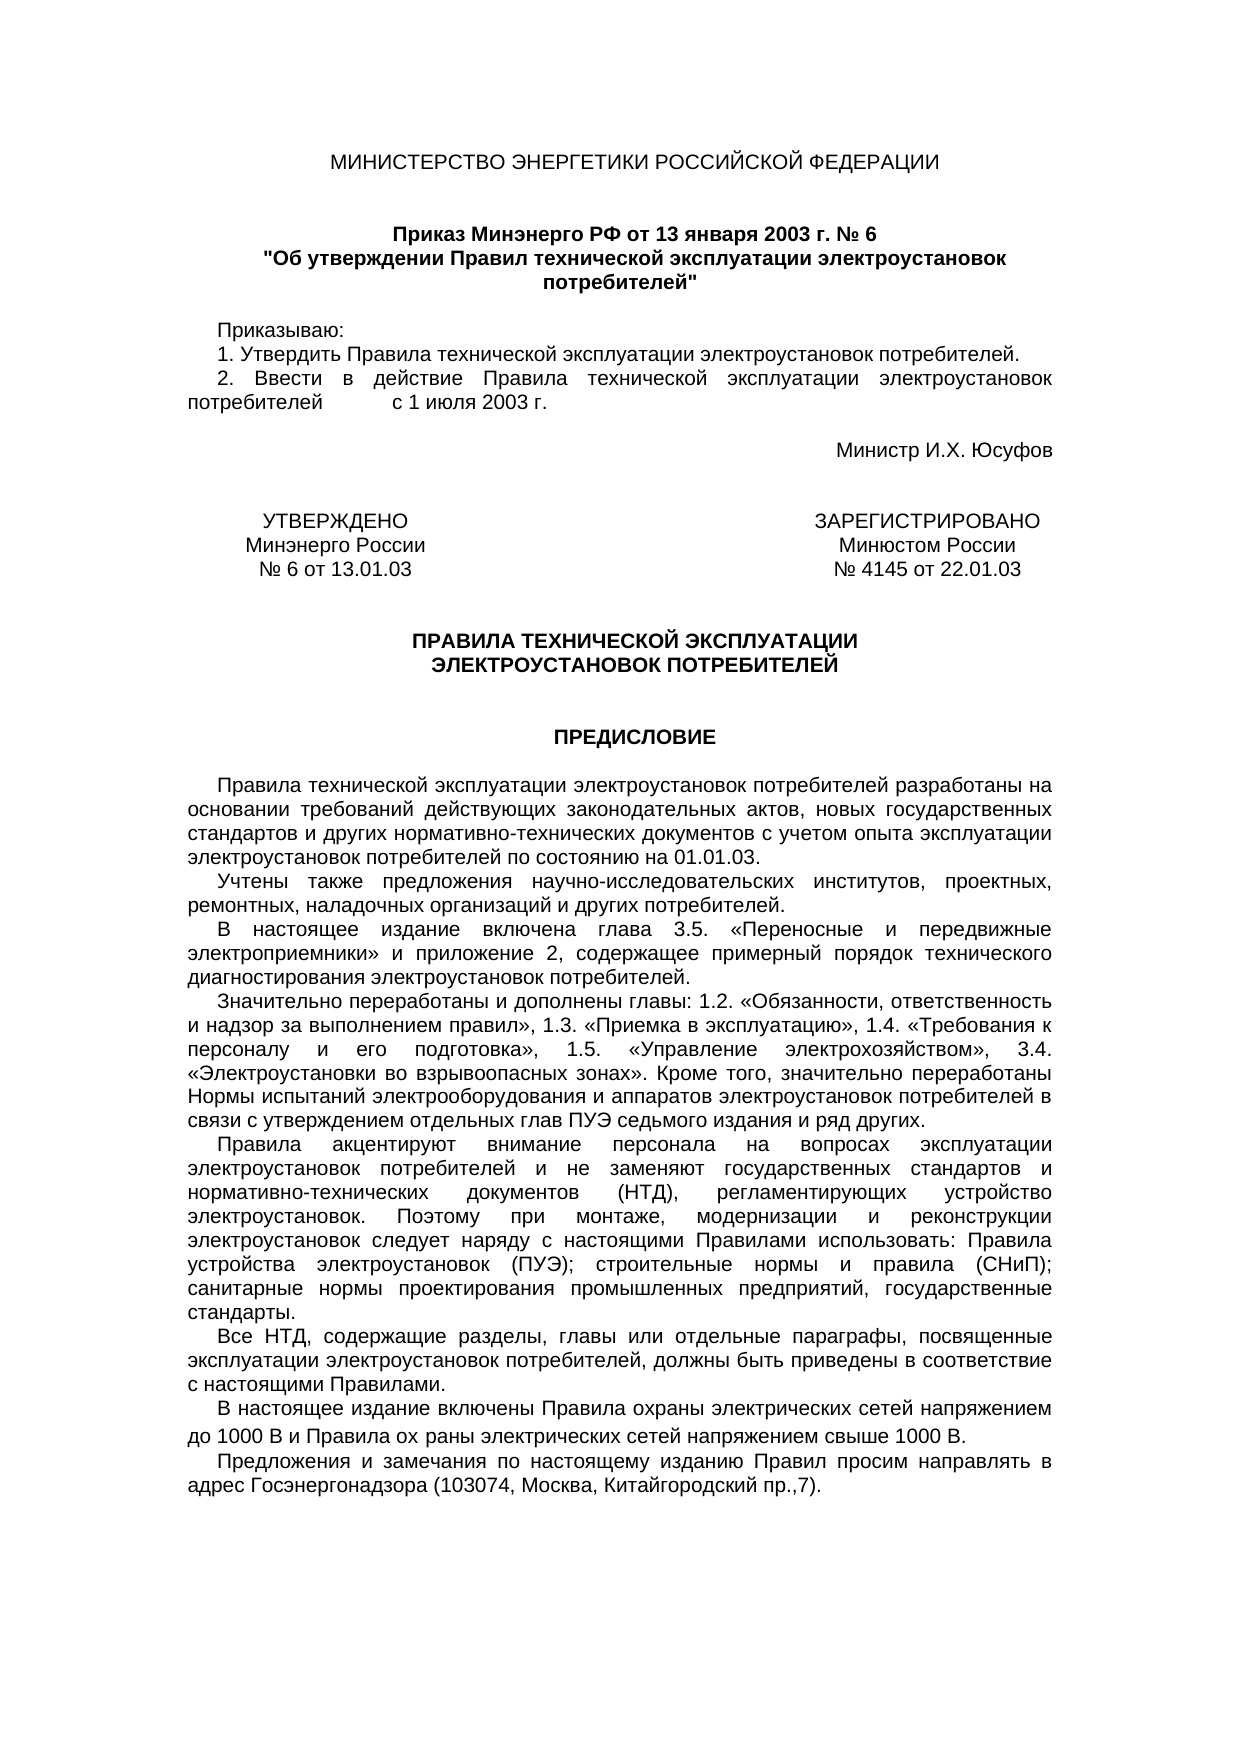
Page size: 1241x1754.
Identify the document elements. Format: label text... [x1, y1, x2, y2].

text 2. Ввести в действие Правила технической эксплуатации электроустановок потребителей с 1 июля 2003 г. [187, 366, 1053, 413]
text В настоящее издание включены Правила охраны электрических сетей напряжением до 1000 В и Правила ох раны электрических сетей напряжением свыше 1000 В. [187, 1396, 1053, 1448]
text ПРАВИЛА ТЕХНИЧЕСКОЙ ЭКСПЛУАТАЦИИ [187, 629, 1053, 653]
text Предложения и замечания по настоящему изданию Правил просим направлять в адрес Госэнергонадзора (103074, Москва, Китайгородский пр.,7). [187, 1448, 1053, 1496]
text Значительно переработаны и дополнены главы: 1.2. «Обязанности, ответственность и надзор за выполнением правил», 1.3. «Приемка в эксплуатацию», 1.4. «Требования к персоналу и его подготовка», 1.5. «Управление электрохозяйством», 3.4. «Электроустановки во взрывоопасных зонах». Кроме того, значительно переработаны Нормы испытаний электрооборудования и аппаратов электроустановок потребителей в связи с утверждением отдельных глав ПУЭ седьмого издания и ряд других. [187, 988, 1053, 1132]
text В настоящее издание включена глава 3.5. «Переносные и передвижные электроприемники» и приложение 2, содержащее примерный порядок технического диагностирования электроустановок потребителей. [187, 917, 1053, 988]
text 1. Утвердить Правила технической эксплуатации электроустановок потребителей. [187, 342, 1053, 366]
text Учтены также предложения научно-исследовательских институтов, проектных, ремонтных, наладочных организаций и других потребителей. [187, 869, 1053, 917]
text Правила технической эксплуатации электроустановок потребителей разработаны на основании требований действующих законодательных актов, новых государственных стандартов и других нормативно-технических документов с учетом опыта эксплуатации электроустановок потребителей по состоянию на 01.01.03. [187, 773, 1053, 869]
text Приказываю: [187, 318, 1053, 342]
table_header УТВЕРЖДЕНО Минэнерго России № 6 от 13.01.03 [187, 509, 483, 581]
text Приказ Минэнерго РФ от 13 января 2003 г. № 6 [187, 222, 1053, 246]
text Министр И.Х. Юсуфов [187, 437, 1053, 461]
text МИНИСТЕРСТВО ЭНЕРГЕТИКИ РОССИЙСКОЙ ФЕДЕРАЦИИ [187, 150, 1053, 174]
text Правила акцентируют внимание персонала на вопросах эксплуатации электроустановок потребителей и не заменяют государственных стандартов и нормативно-технических документов (НТД), регламентирующих устройство электроустановок. Поэтому при монтаже, модернизации и реконструкции электроустановок следует наряду с настоящими Правилами использовать: Правила устройства электроустановок (ПУЭ); строительные нормы и правила (СНиП); санитарные нормы проектирования промышленных предприятий, государственные стандарты. [187, 1132, 1053, 1324]
text Все НТД, содержащие разделы, главы или отдельные параграфы, посвященные эксплуатации электроустановок потребителей, должны быть приведены в соответствие с настоящими Правилами. [187, 1324, 1053, 1396]
table_header ЗАРЕГИСТРИРОВАНО Минюстом России № 4145 от 22.01.03 [779, 509, 1076, 581]
table_header [483, 509, 779, 581]
text ПРЕДИСЛОВИЕ [187, 725, 1053, 749]
text "Об утверждении Правил технической эксплуатации электроустановок потребителей" [187, 246, 1053, 294]
text ЭЛЕКТРОУСТАНОВОК ПОТРЕБИТЕЛЕЙ [187, 653, 1053, 677]
